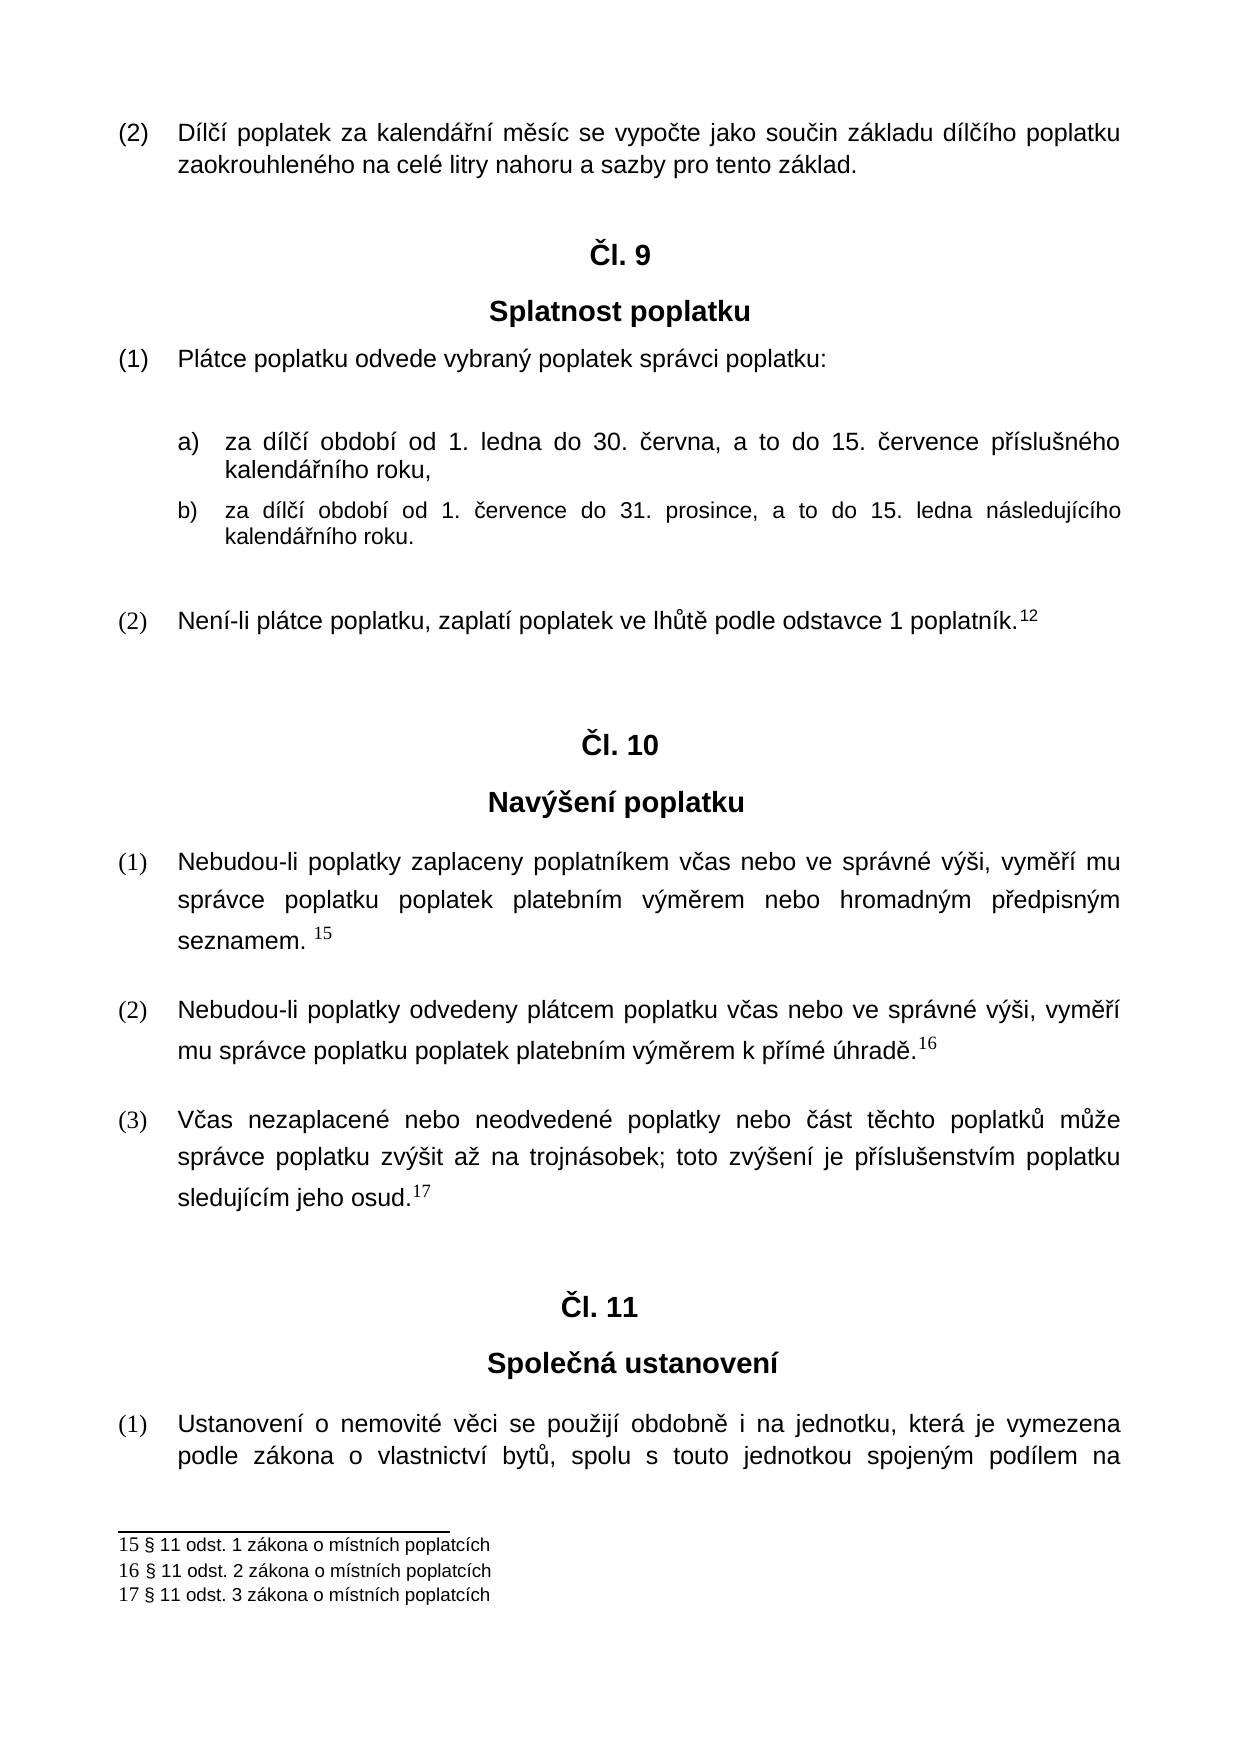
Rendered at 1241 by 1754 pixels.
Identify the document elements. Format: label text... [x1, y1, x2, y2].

list Plátce poplatku odvede vybraný poplatek správci poplatku: [118, 344, 1122, 373]
list Dílčí poplatek za kalendářní měsíc se vypočte jako součin základu dílčího poplatku zaokrouhleného na celé litry nahoru a sazby pro tento základ. [118, 118, 1122, 178]
list § 11 odst. 2 zákona o místních poplatcích [118, 1556, 1122, 1582]
text Čl. 10 [118, 728, 1122, 762]
list Nebudou-li poplatky odvedeny plátcem poplatku včas nebo ve správné výši, vyměří mu správce poplatku poplatek platebním výměrem k přímé úhradě. [118, 995, 1122, 1066]
text Čl. 9 [118, 237, 1122, 271]
list Ustanovení o nemovité věci se použijí obdobně i na jednotku, která je vymezena podle zákona o vlastnictví bytů, spolu s touto jednotkou spojeným podílem na [118, 1409, 1122, 1469]
text Splatnost poplatku [118, 294, 1122, 327]
list Nebudou-li poplatky zaplaceny poplatníkem včas nebo ve správné výši, vyměří mu správce poplatku poplatek platebním výměrem nebo hromadným předpisným seznamem. [118, 847, 1122, 956]
list za dílčí období od 1. července do 31. prosince, a to do 15. ledna následujícího kalendářního roku. [177, 497, 1122, 549]
list Není-li plátce poplatku, zaplatí poplatek ve lhůtě podle odstavce 1 poplatník.12 [118, 606, 1122, 635]
list za dílčí období od 1. ledna do 30. června, a to do 15. července příslušného kalendářního roku, [177, 427, 1122, 484]
list Včas nezaplacené nebo neodvedené poplatky nebo část těchto poplatků může správce poplatku zvýšit až na trojnásobek; toto zvýšení je příslušenstvím poplatku sledujícím jeho osud. [118, 1105, 1122, 1213]
text Čl. 11 [487, 1290, 1122, 1323]
text Navýšení poplatku [118, 784, 1122, 818]
text Společná ustanovení [472, 1346, 1122, 1380]
list § 11 odst. 3 zákona o místních poplatcích [118, 1582, 1122, 1606]
list § 11 odst. 1 zákona o místních poplatcích [118, 1532, 1122, 1556]
